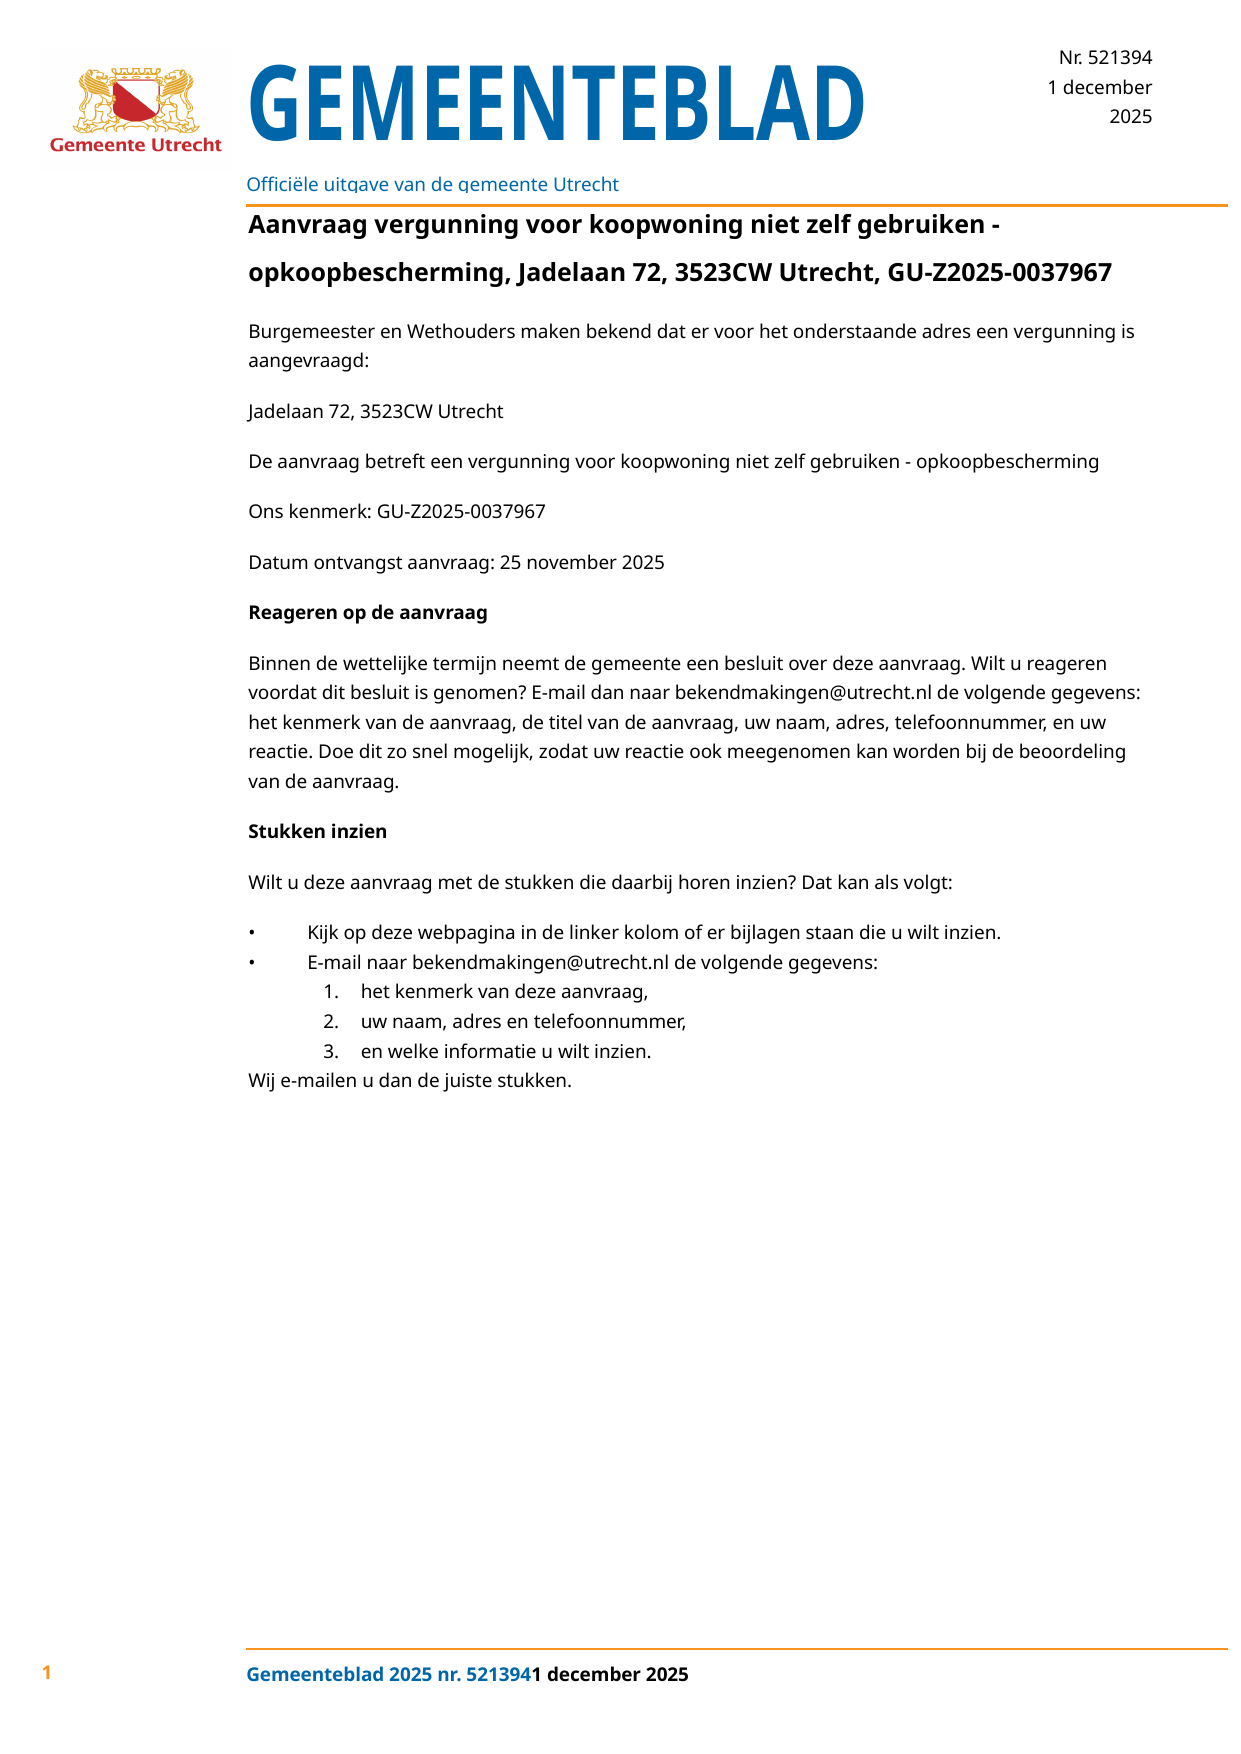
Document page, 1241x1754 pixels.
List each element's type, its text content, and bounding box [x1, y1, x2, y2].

text De aanvraag betreft een vergunning voor koopwoning niet zelf gebruiken - opkoopbescherming [248, 448, 1152, 474]
text Binnen de wettelijke termijn neemt de gemeente een besluit over deze aanvraag. Wilt u reageren voordat dit besluit is genomen? E-mail dan naar bekendmakingen@utrecht.nl de volgende gegevens: het kenmerk van de aanvraag, de titel van de aanvraag, uw naam, adres, telefoonnummer, en uw reactie. Doe dit zo snel mogelijk, zodat uw reactie ook meegenomen kan worden bij de beoordeling van de aanvraag. [248, 650, 1152, 794]
text Aanvraag vergunning voor koopwoning niet zelf gebruiken - opkoopbescherming, Jadelaan 72, 3523CW Utrecht, GU-Z2025-0037967 [248, 207, 1152, 288]
list E-mail naar bekendmakingen@utrecht.nl de volgende gegevens: [248, 949, 1152, 975]
text Datum ontvangst aanvraag: 25 november 2025 [248, 549, 1152, 575]
text Wij e-mailen u dan de juiste stukken. [248, 1067, 1152, 1093]
text Jadelaan 72, 3523CW Utrecht [248, 398, 1152, 424]
text Ons kenmerk: GU-Z2025-0037967 [248, 499, 1152, 524]
text Reageren op de aanvraag [248, 599, 1152, 625]
picture [41, 47, 231, 172]
list en welke informatie u wilt inzien. [323, 1038, 1152, 1064]
list Kijk op deze webpagina in de linker kolom of er bijlagen staan die u wilt inzien. [248, 919, 1152, 945]
text Stukken inzien [248, 819, 1152, 844]
text Wilt u deze aanvraag met de stukken die daarbij horen inzien? Dat kan als volgt: [248, 869, 1152, 895]
list uw naam, adres en telefoonnummer, [323, 1008, 1152, 1034]
list het kenmerk van deze aanvraag, [323, 979, 1152, 1004]
text Burgemeester en Wethouders maken bekend dat er voor het onderstaande adres een vergunning is aangevraagd: [248, 318, 1152, 373]
